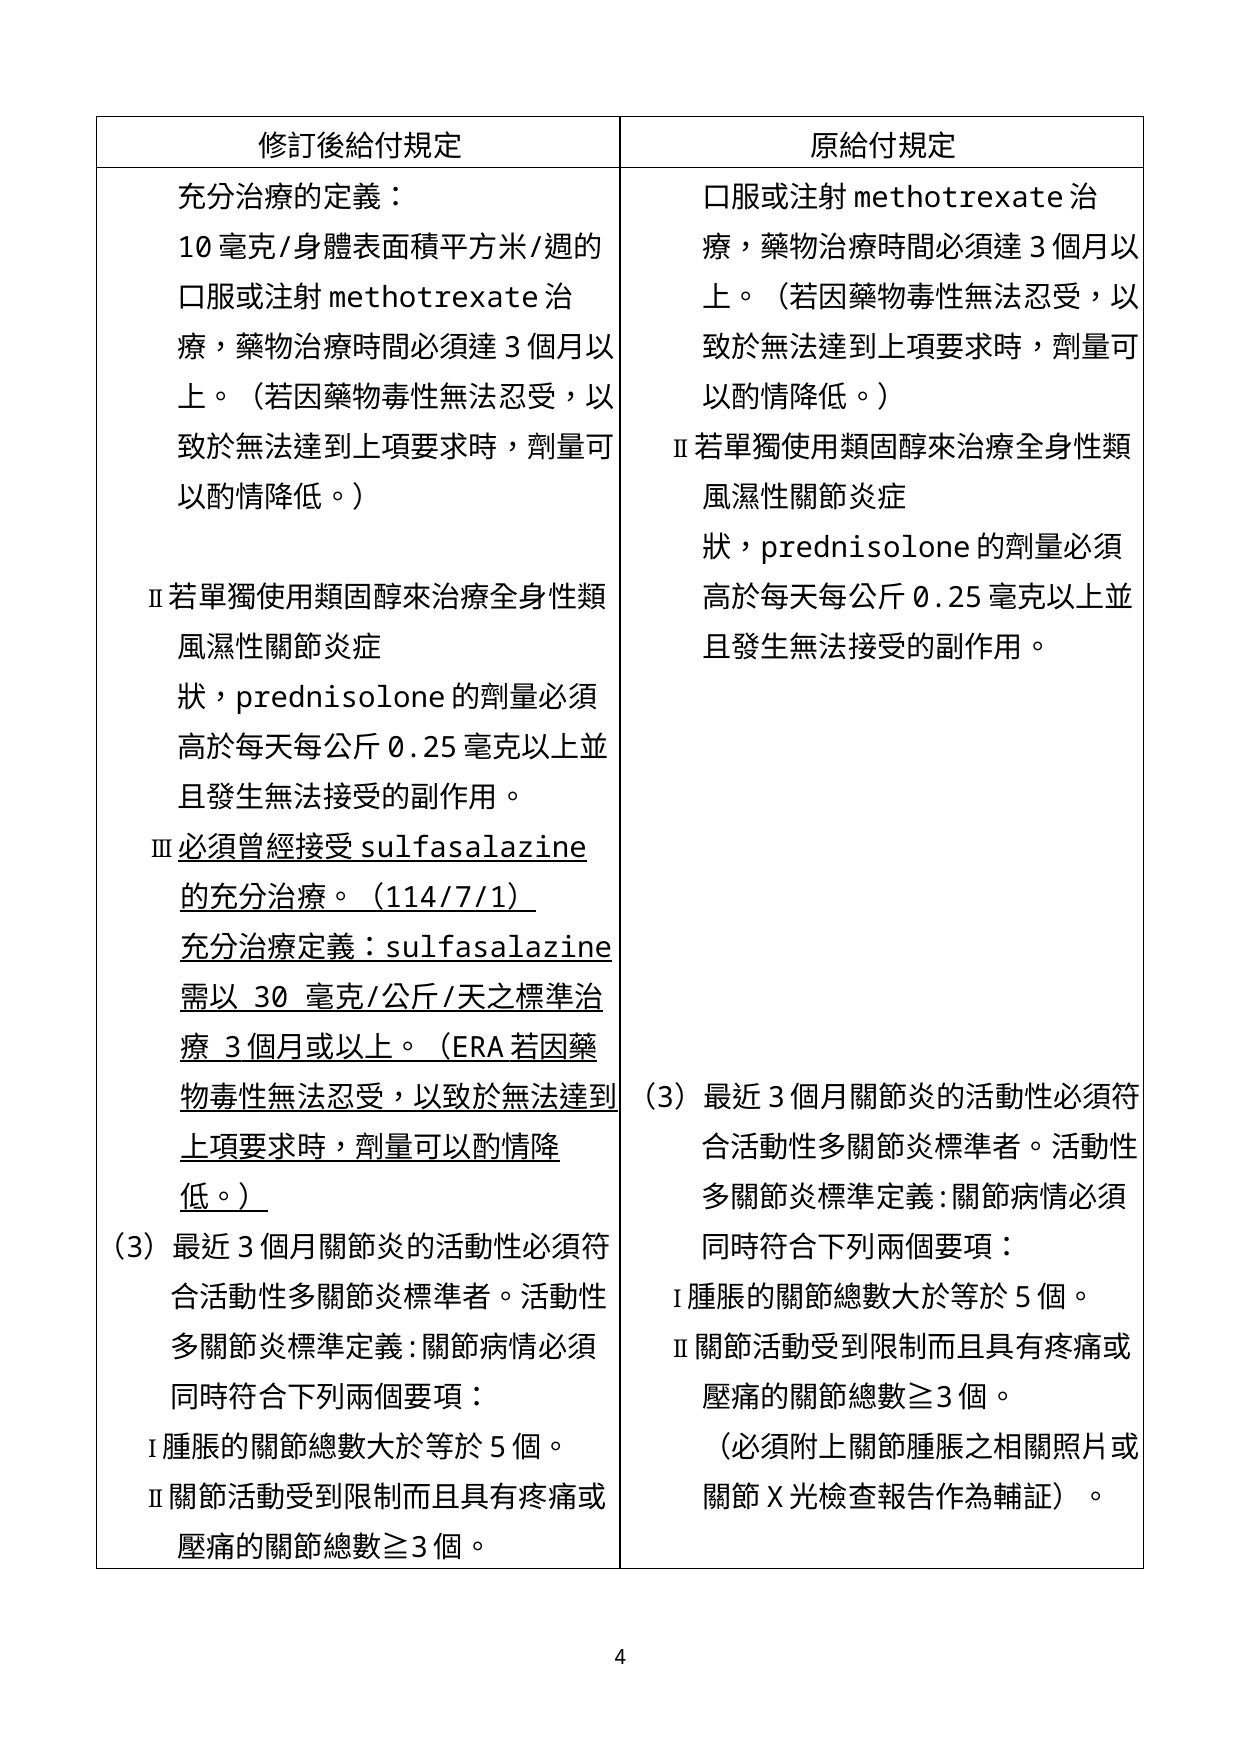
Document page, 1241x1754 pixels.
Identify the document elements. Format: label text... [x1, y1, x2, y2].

table_header 原給付規定 [621, 117, 1143, 167]
table_header 修訂後給付規定 [97, 117, 619, 167]
table_cell 充分治療的定義： 10毫克/身體表面積平方米/週的口服或注射methotrexate治療，藥物治療時間必須達3個月以上。（若因藥物毒性無法忍受，以致於無法達到上項要求時，劑量可以酌情降低。） Ⅱ若單獨使用類固醇來治療全身性類風濕性關節炎症狀，prednisolone的劑量必須高於每天每公斤0.25毫克以上並且發生無法接受的副作用。 Ⅲ必須曾經接受sulfasalazine的充分治療。（114/7/1） 充分治療定義：sulfasalazine 需以 30 毫克/公斤/天之標準治療 3個月或以上。（ERA若因藥物毒性無法忍受，以致於無法達到上項要求時，劑量可以酌情降低。） （3）最近3個月關節炎的活動性必須符合活動性多關節炎標準者。活動性多關節炎標準定義:關節病情必須同時符合下列兩個要項： Ⅰ腫脹的關節總數大於等於5個。 Ⅱ關節活動受到限制而且具有疼痛或壓痛的關節總數≧3個。 [97, 168, 619, 1568]
table_cell 口服或注射methotrexate治療，藥物治療時間必須達3個月以上。（若因藥物毒性無法忍受，以致於無法達到上項要求時，劑量可以酌情降低。） Ⅱ若單獨使用類固醇來治療全身性類風濕性關節炎症狀，prednisolone的劑量必須高於每天每公斤0.25毫克以上並且發生無法接受的副作用。 （3）最近3個月關節炎的活動性必須符合活動性多關節炎標準者。活動性多關節炎標準定義:關節病情必須同時符合下列兩個要項： Ⅰ腫脹的關節總數大於等於5個。 Ⅱ關節活動受到限制而且具有疼痛或壓痛的關節總數≧3個。 （必須附上關節腫脹之相關照片或關節X光檢查報告作為輔証）。 [621, 168, 1143, 1568]
